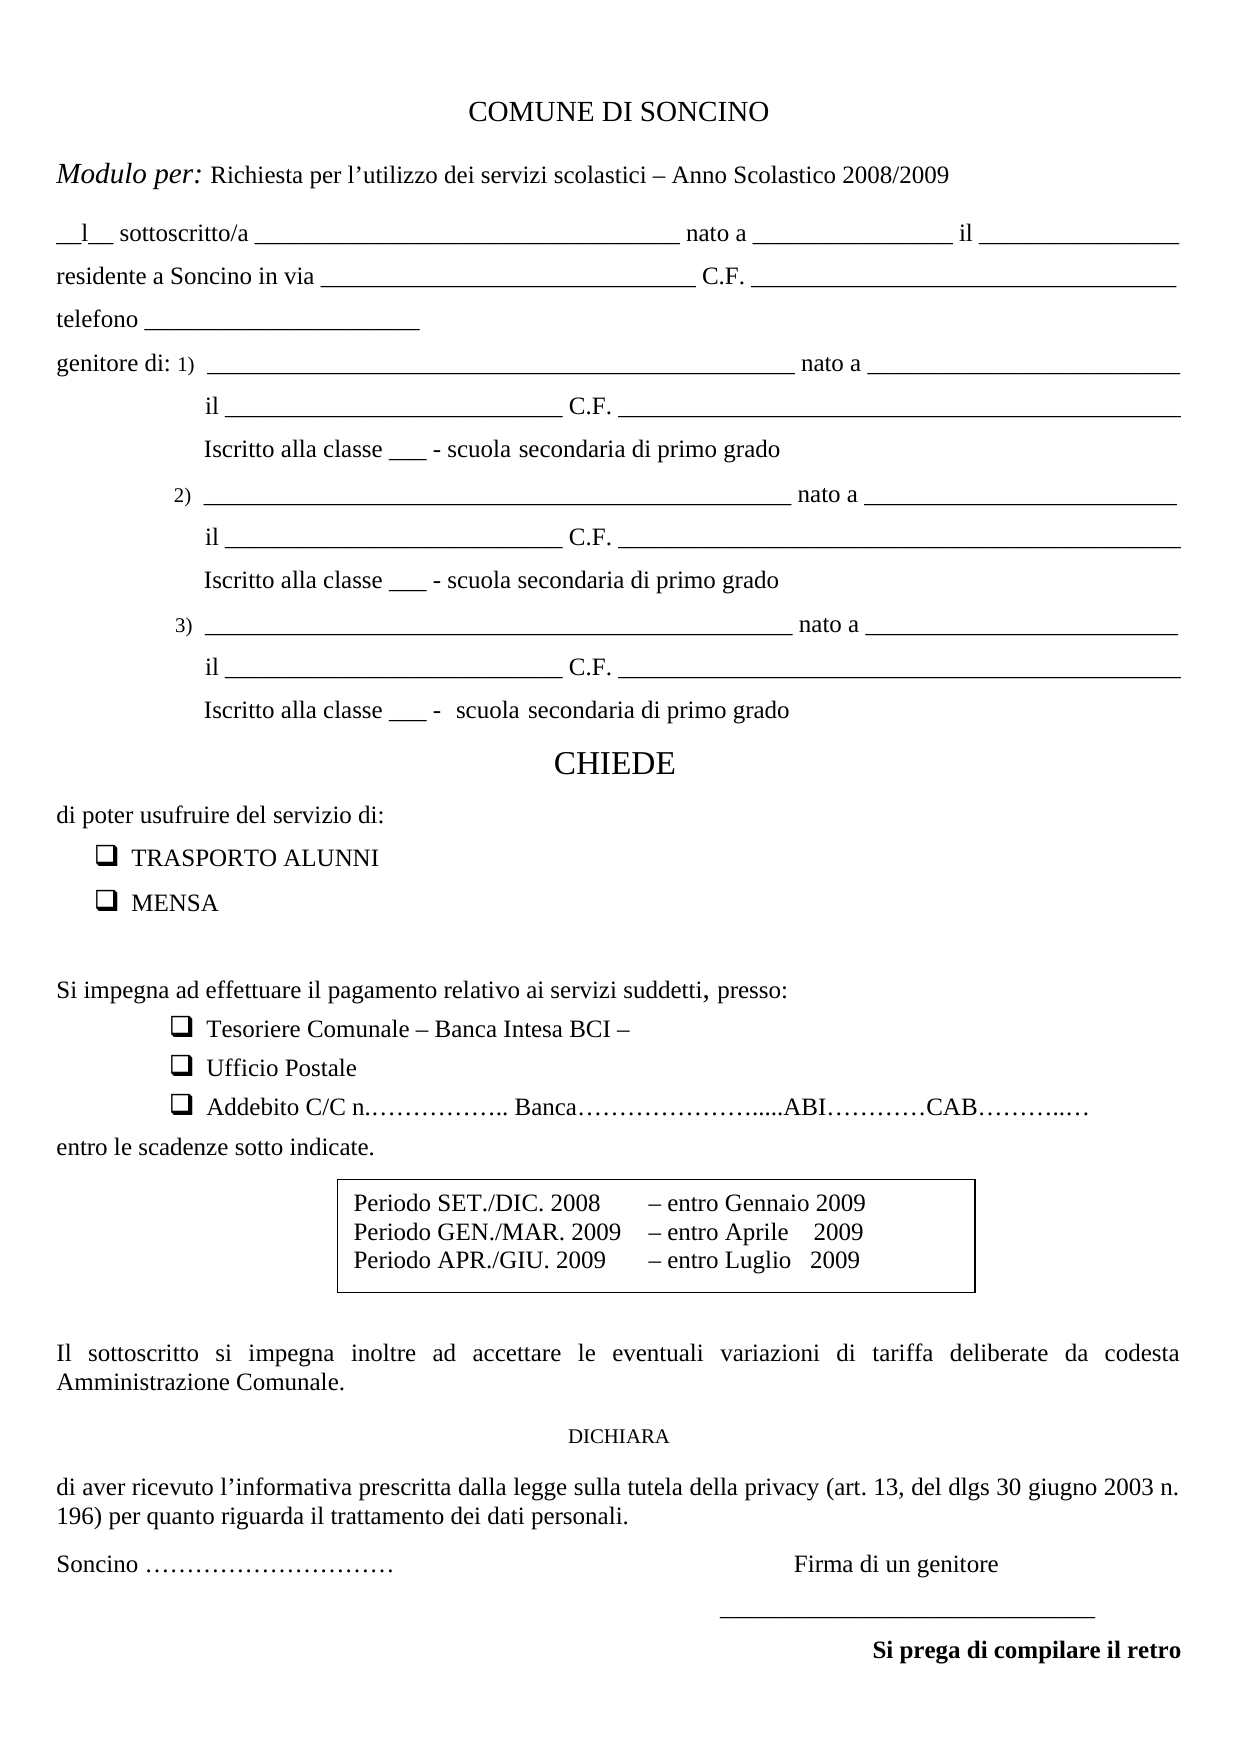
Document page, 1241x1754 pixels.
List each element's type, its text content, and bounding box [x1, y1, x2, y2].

text Modulo per: Richiesta per l’utilizzo dei servizi scolastici – Anno Scolastico 2008/2009 [56, 156, 1181, 189]
text Iscritto alla classe ___ - scuola secondaria di primo grado [130, 566, 1181, 594]
text __l__ sottoscritto/a __________________________________ nato a ________________ il ________________ [56, 218, 1181, 247]
text di poter usufruire del servizio di: [56, 800, 1181, 829]
subtitle Si prega di compilare il retro [56, 1635, 1181, 1664]
text Periodo SET./DIC. 2008 – entro Gennaio 2009 [353, 1188, 959, 1217]
text il ___________________________ C.F. _____________________________________________ [56, 652, 1181, 681]
text Si impegna ad effettuare il pagamento relativo ai servizi suddetti, presso: [56, 971, 1181, 1004]
text entro le scadenze sotto indicate. [56, 1132, 1181, 1161]
text Periodo GEN./MAR. 2009 – entro Aprile 2009 [353, 1217, 959, 1245]
text telefono ______________________ [56, 304, 1181, 333]
text il ___________________________ C.F. _____________________________________________ [56, 522, 1181, 551]
text Soncino ………………………… Firma di un genitore [56, 1549, 1181, 1578]
text il ___________________________ C.F. _____________________________________________ [56, 391, 1181, 419]
text Iscritto alla classe ___ - scuola secondaria di primo grado [169, 434, 1181, 463]
text ______________________________ [56, 1592, 1181, 1621]
list TRASPORTO ALUNNI [94, 843, 1181, 873]
text Periodo APR./GIU. 2009 – entro Luglio 2009 [353, 1245, 959, 1274]
list Addebito C/C n.…………….. Banca………………….....ABI…………CAB………..… [169, 1092, 1181, 1122]
list Ufficio Postale [169, 1053, 1181, 1083]
text Il sottoscritto si impegna inoltre ad accettare le eventuali variazioni di tariffa deliberate da codesta Amministrazione Comunale. [56, 1338, 1181, 1395]
subtitle CHIEDE [56, 743, 1181, 781]
text residente a Soncino in via ______________________________ C.F. __________________________________ [56, 261, 1181, 290]
text 2) _______________________________________________ nato a _________________________ [56, 479, 1181, 508]
text di aver ricevuto l’informativa prescritta dalla legge sulla tutela della privacy (art. 13, del dlgs 30 giugno 2003 n. 196) per quanto riguarda il trattamento dei dati personali. [56, 1472, 1181, 1530]
list Tesoriere Comunale – Banca Intesa BCI – [169, 1014, 1181, 1044]
list MENSA [94, 888, 1181, 918]
text DICHIARA [56, 1424, 1181, 1448]
title COMUNE DI SONCINO [56, 94, 1181, 127]
text Iscritto alla classe ___ - scuola secondaria di primo grado [130, 695, 1181, 724]
text genitore di: 1) _______________________________________________ nato a _________________________ [56, 348, 1181, 376]
text 3) _______________________________________________ nato a _________________________ [56, 609, 1181, 637]
